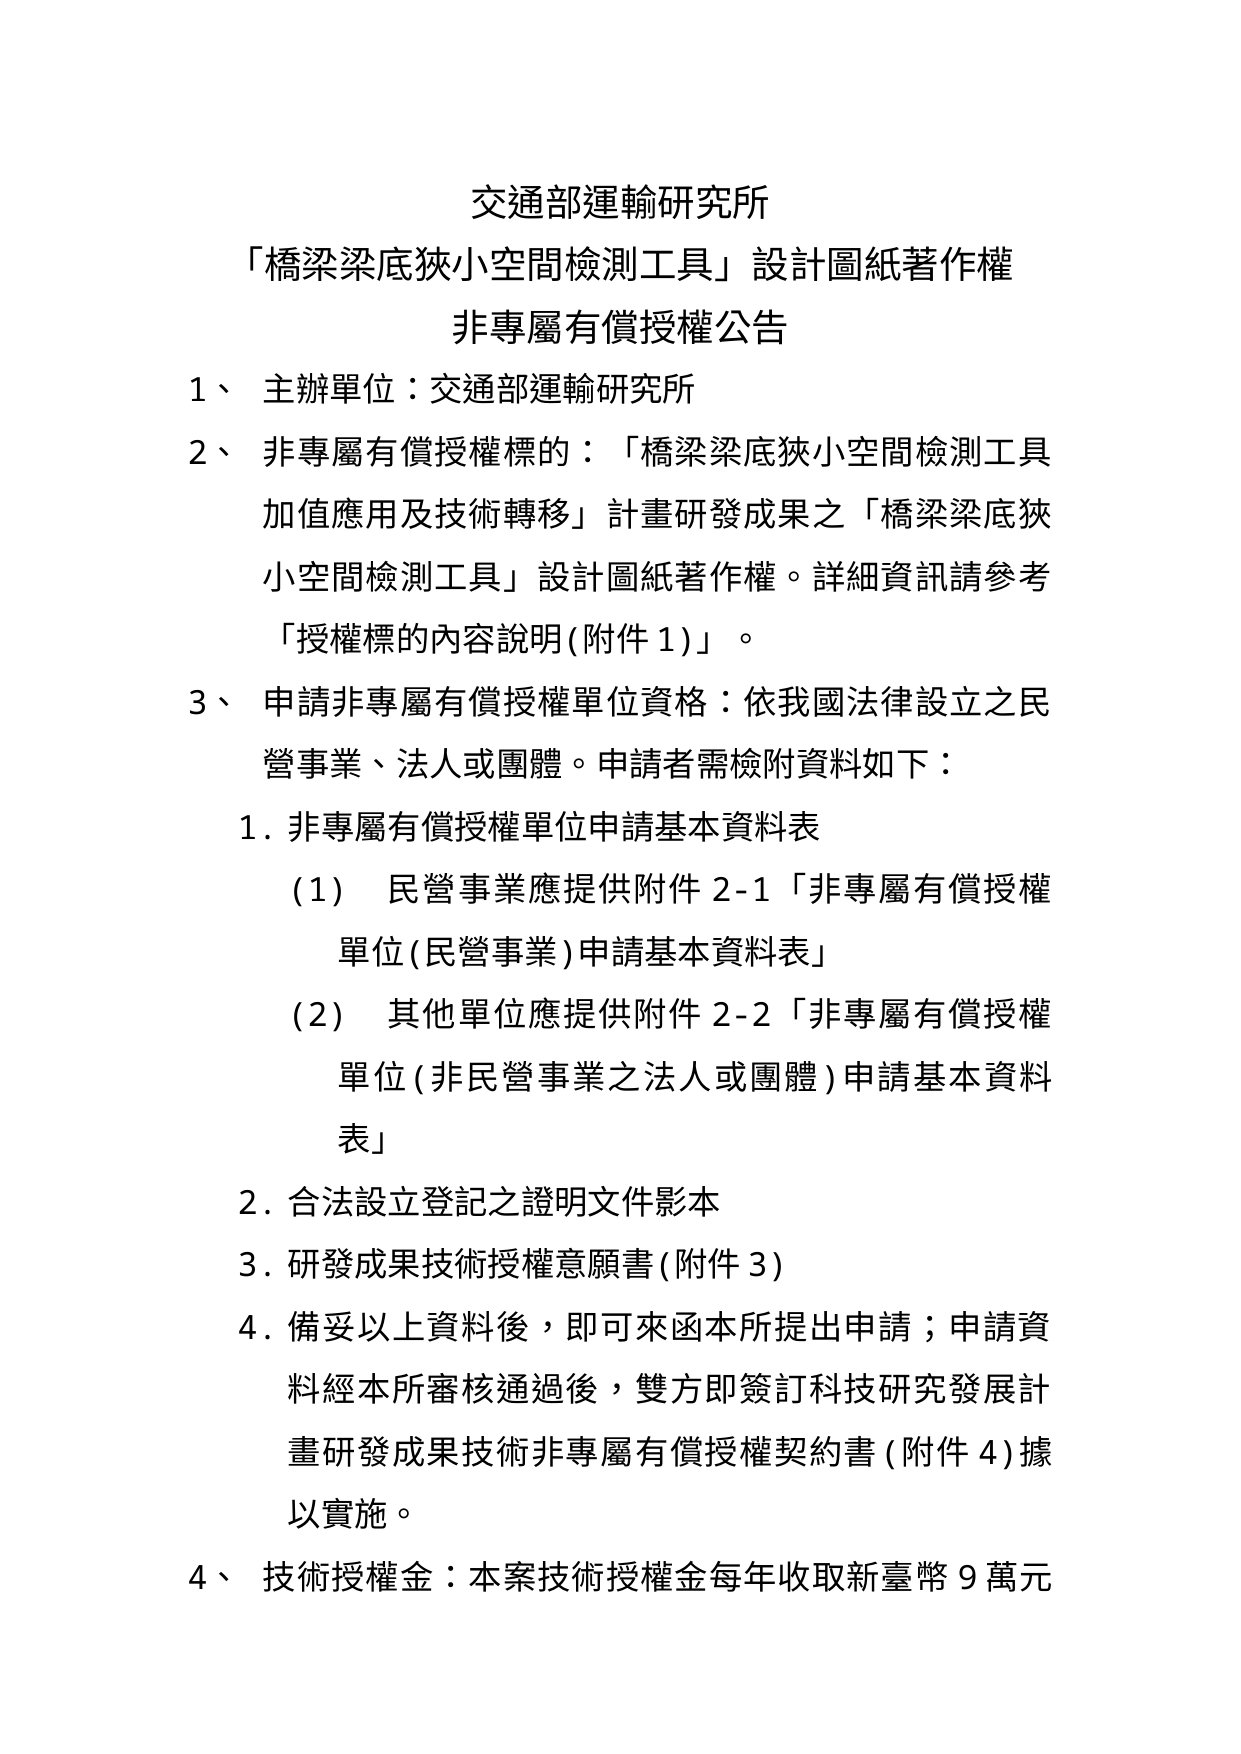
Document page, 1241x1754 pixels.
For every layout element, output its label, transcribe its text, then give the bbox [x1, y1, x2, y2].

text 非專屬有償授權公告 [187, 283, 1053, 346]
list 其他單位應提供附件2-2「非專屬有償授權單位(非民營事業之法人或團體)申請基本資料表」 [287, 971, 1053, 1158]
text 「橋梁梁底狹小空間檢測工具」設計圖紙著作權 [187, 221, 1053, 283]
list 主辦單位：交通部運輸研究所 [187, 346, 1053, 408]
list 民營事業應提供附件2-1「非專屬有償授權單位(民營事業)申請基本資料表」 [287, 846, 1053, 971]
list 合法設立登記之證明文件影本 [237, 1158, 1053, 1221]
list 非專屬有償授權單位申請基本資料表 [237, 783, 1053, 846]
list 研發成果技術授權意願書(附件3) [237, 1221, 1053, 1283]
list 備妥以上資料後，即可來函本所提出申請；申請資料經本所審核通過後，雙方即簽訂科技研究發展計畫研發成果技術非專屬有償授權契約書(附件4)據以實施。 [237, 1283, 1053, 1533]
list 非專屬有償授權標的：「橋梁梁底狹小空間檢測工具加值應用及技術轉移」計畫研發成果之「橋梁梁底狹小空間檢測工具」設計圖紙著作權。詳細資訊請參考「授權標的內容說明(附件1)」。 [187, 408, 1053, 658]
text 交通部運輸研究所 [187, 158, 1053, 221]
list 技術授權金：本案技術授權金每年收取新臺幣9萬元 [187, 1533, 1053, 1596]
list 申請非專屬有償授權單位資格：依我國法律設立之民營事業、法人或團體。申請者需檢附資料如下： [187, 658, 1053, 783]
